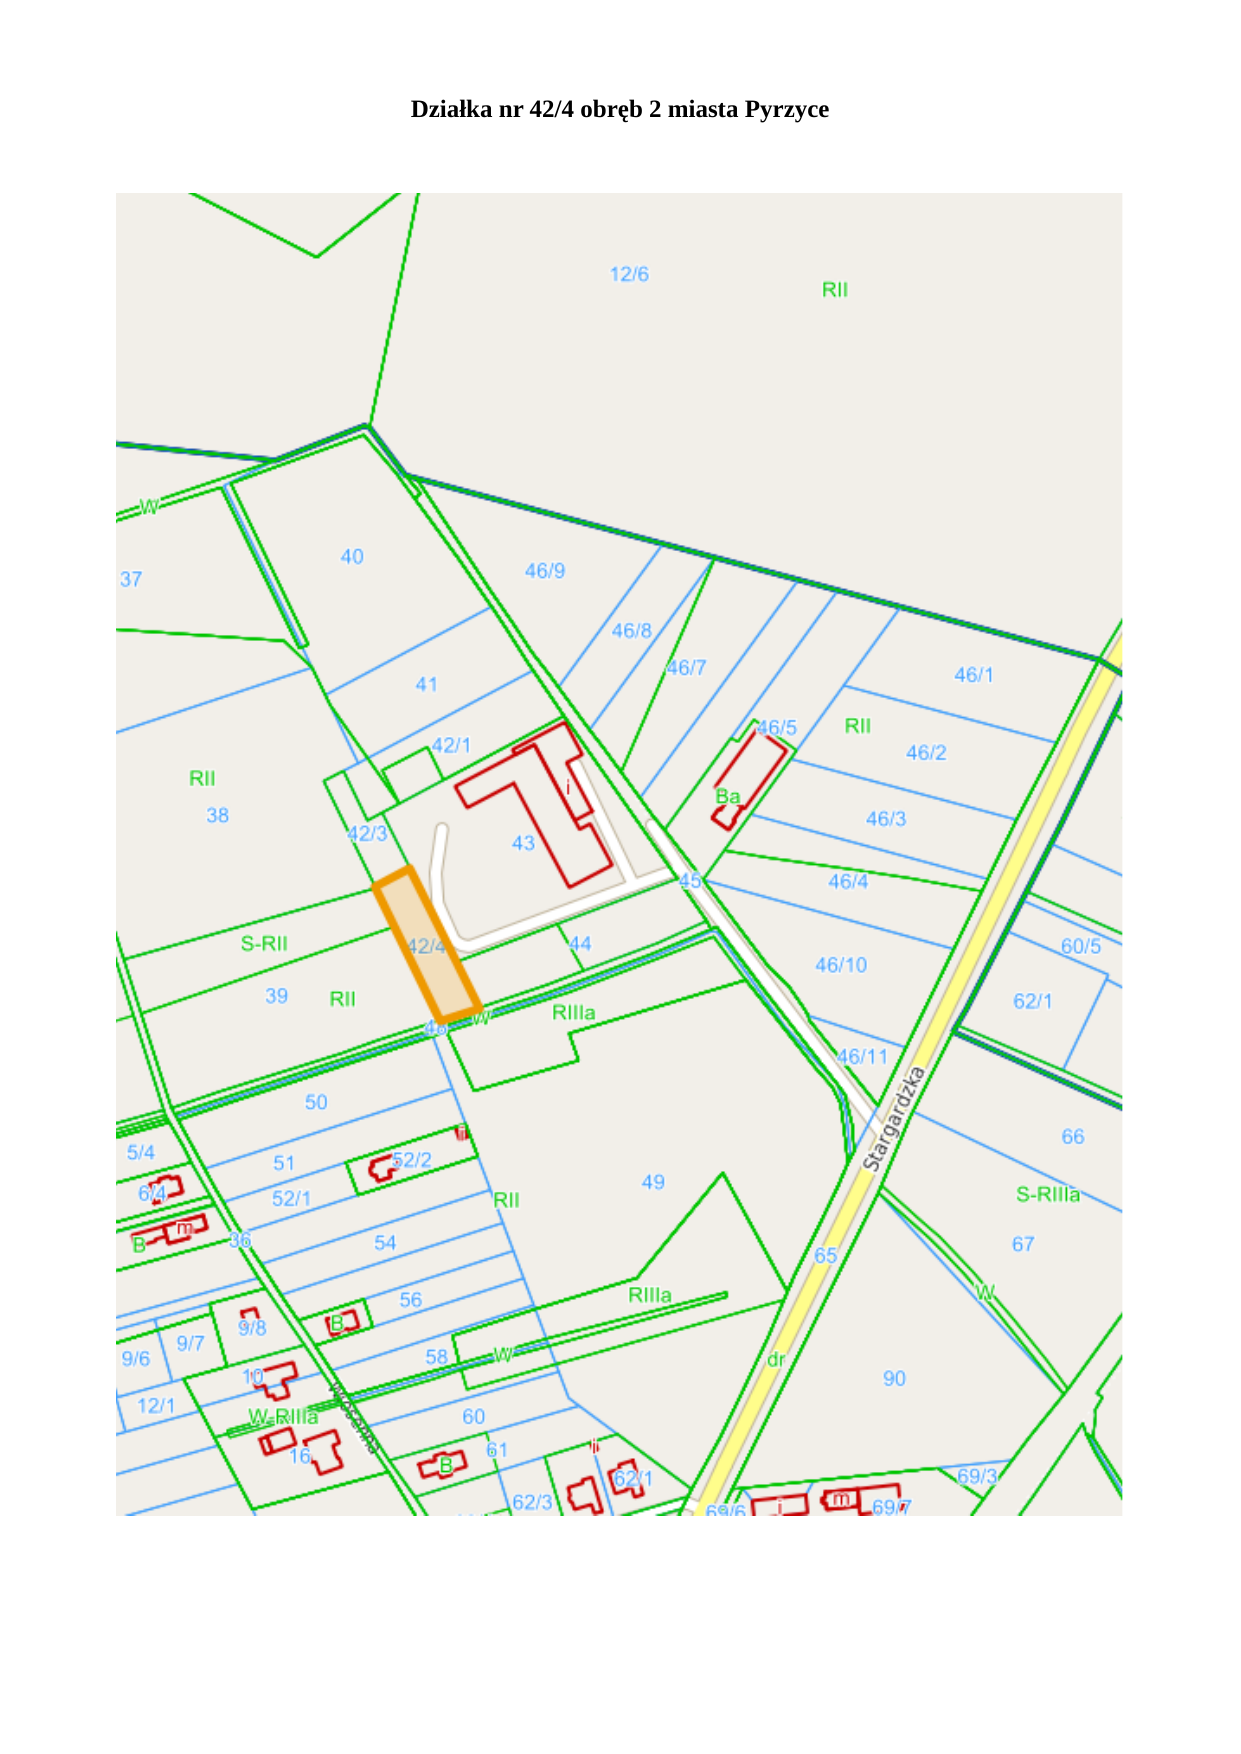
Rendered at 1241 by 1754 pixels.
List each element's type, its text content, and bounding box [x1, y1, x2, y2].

text Działka nr 42/4 obręb 2 miasta Pyrzyce [118, 94, 1122, 123]
picture [116, 193, 1123, 1516]
